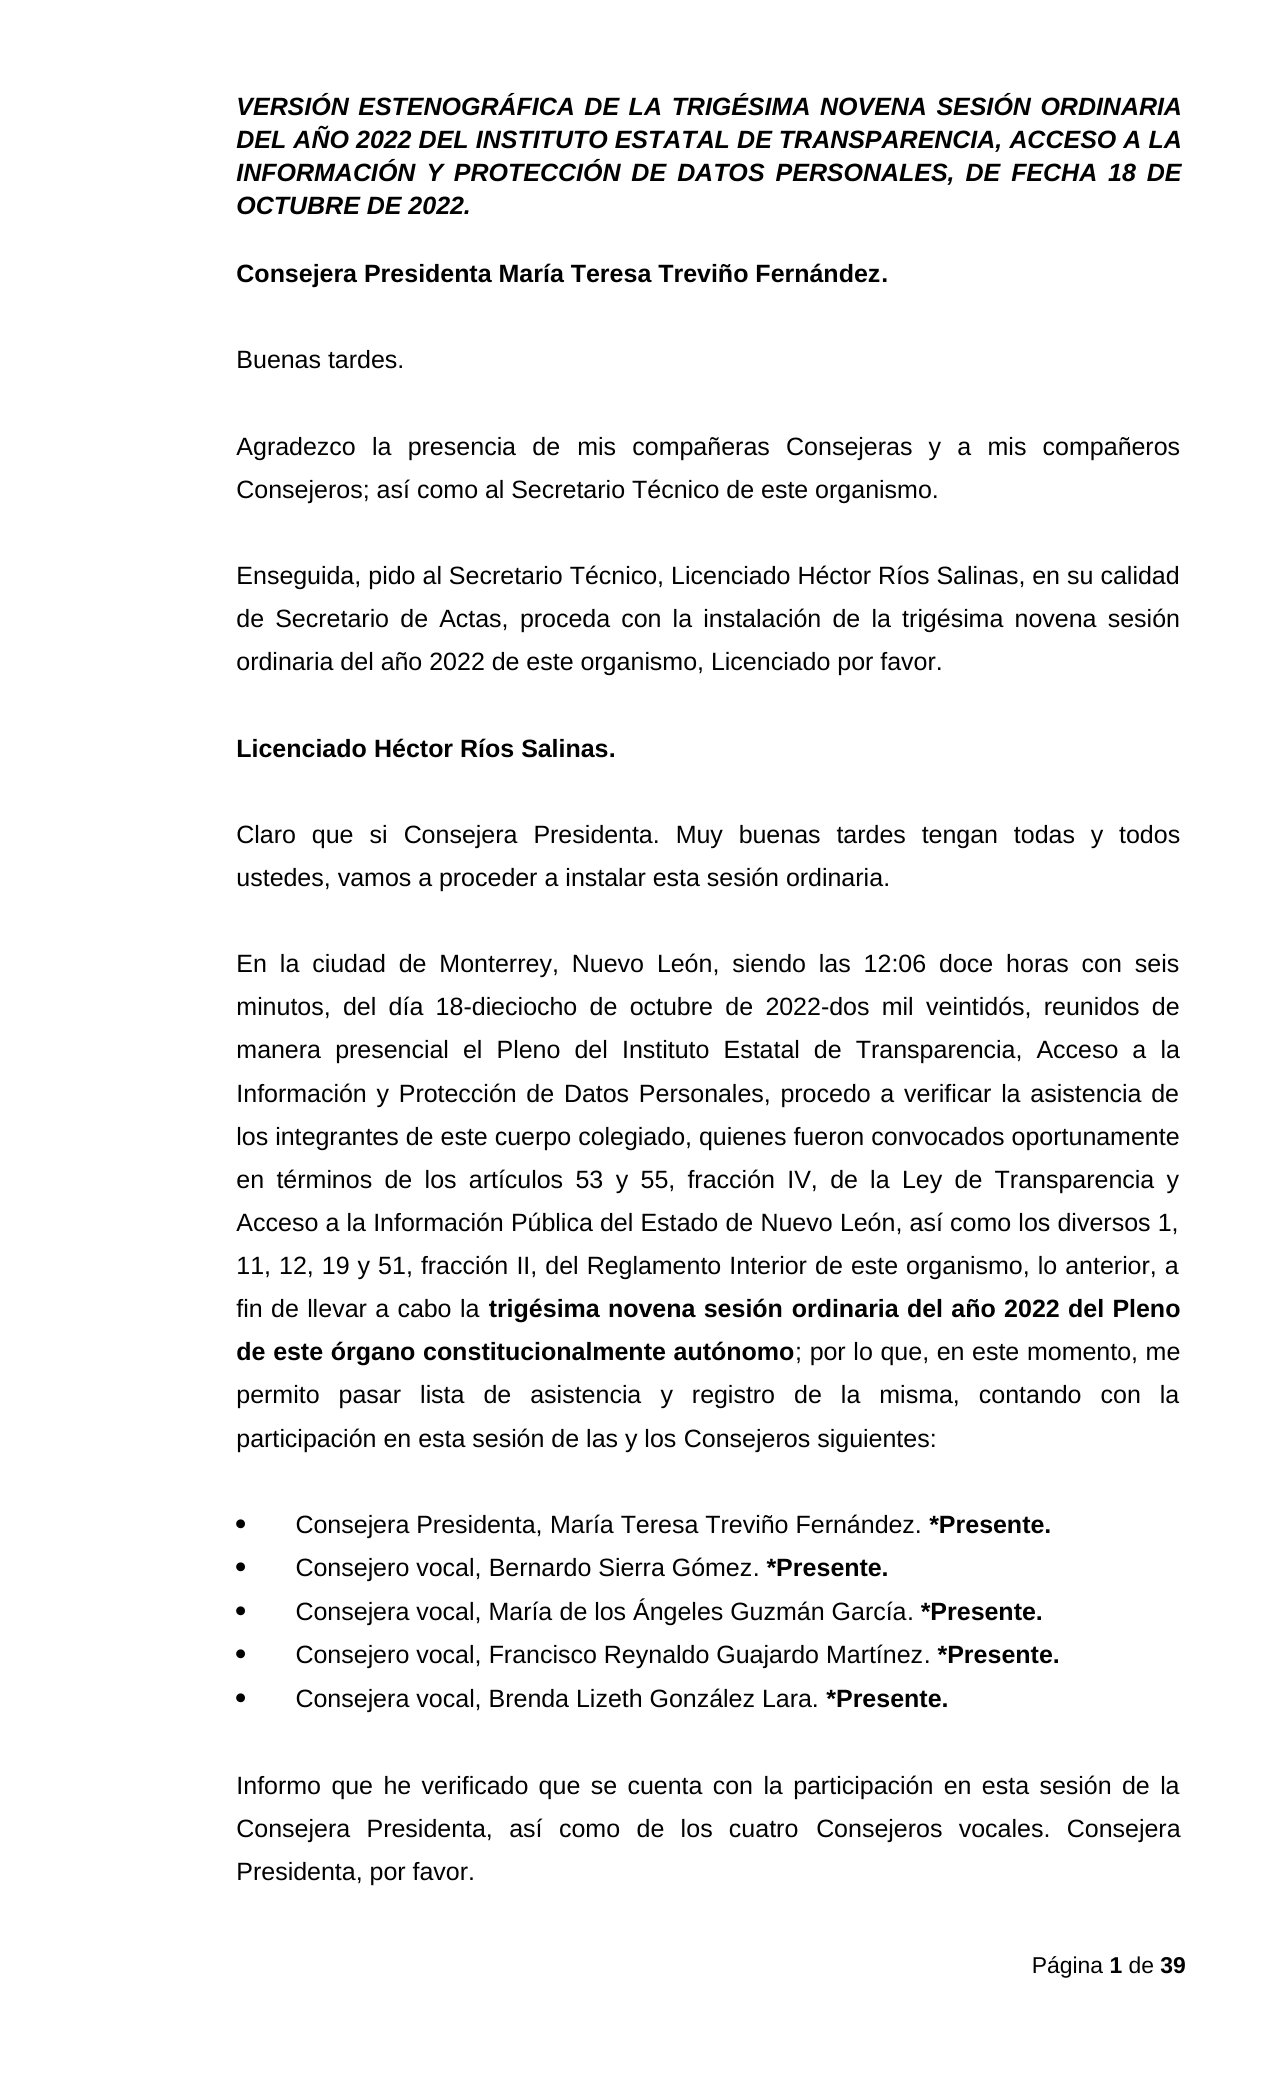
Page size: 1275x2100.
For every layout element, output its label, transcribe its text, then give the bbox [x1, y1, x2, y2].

list Consejera vocal, María de los Ángeles Guzmán García. *Presente. [236, 1597, 1181, 1626]
text Enseguida, pido al Secretario Técnico, Licenciado Héctor Ríos Salinas, en su calidad de Secretario de Actas, proceda con la instalación de la trigésima novena sesión ordinaria del año 2022 de este organismo, Licenciado por favor. [236, 561, 1181, 676]
text Licenciado Héctor Ríos Salinas. [236, 734, 1181, 762]
list Consejera Presidenta, María Teresa Treviño Fernández. *Presente. [236, 1510, 1181, 1539]
text En la ciudad de Monterrey, Nuevo León, siendo las 12:06 doce horas con seis minutos, del día 18-dieciocho de octubre de 2022-dos mil veintidós, reunidos de manera presencial el Pleno del Instituto Estatal de Transparencia, Acceso a la Información y Protección de Datos Personales, procedo a verificar la asistencia de los integrantes de este cuerpo colegiado, quienes fueron convocados oportunamente en términos de los artículos 53 y 55, fracción IV, de la Ley de Transparencia y Acceso a la Información Pública del Estado de Nuevo León, así como los diversos 1, 11, 12, 19 y 51, fracción II, del Reglamento Interior de este organismo, lo anterior, a fin de llevar a cabo la trigésima novena sesión ordinaria del año 2022 del Pleno de este órgano constitucionalmente autónomo; por lo que, en este momento, me permito pasar lista de asistencia y registro de la misma, contando con la participación en esta sesión de las y los Consejeros siguientes: [236, 949, 1181, 1452]
text Buenas tardes. [236, 346, 1181, 374]
list Consejero vocal, Francisco Reynaldo Guajardo Martínez. *Presente. [236, 1641, 1181, 1669]
text Informo que he verificado que se cuenta con la participación en esta sesión de la Consejera Presidenta, así como de los cuatro Consejeros vocales. Consejera Presidenta, por favor. [236, 1771, 1181, 1886]
text Consejera Presidenta María Teresa Treviño Fernández. [236, 259, 1181, 288]
list Consejero vocal, Bernardo Sierra Gómez. *Presente. [236, 1553, 1181, 1582]
text Agradezco la presencia de mis compañeras Consejeras y a mis compañeros Consejeros; así como al Secretario Técnico de este organismo. [236, 432, 1181, 504]
text Claro que si Consejera Presidenta. Muy buenas tardes tengan todas y todos ustedes, vamos a proceder a instalar esta sesión ordinaria. [236, 820, 1181, 892]
list Consejera vocal, Brenda Lizeth González Lara. *Presente. [236, 1684, 1181, 1713]
